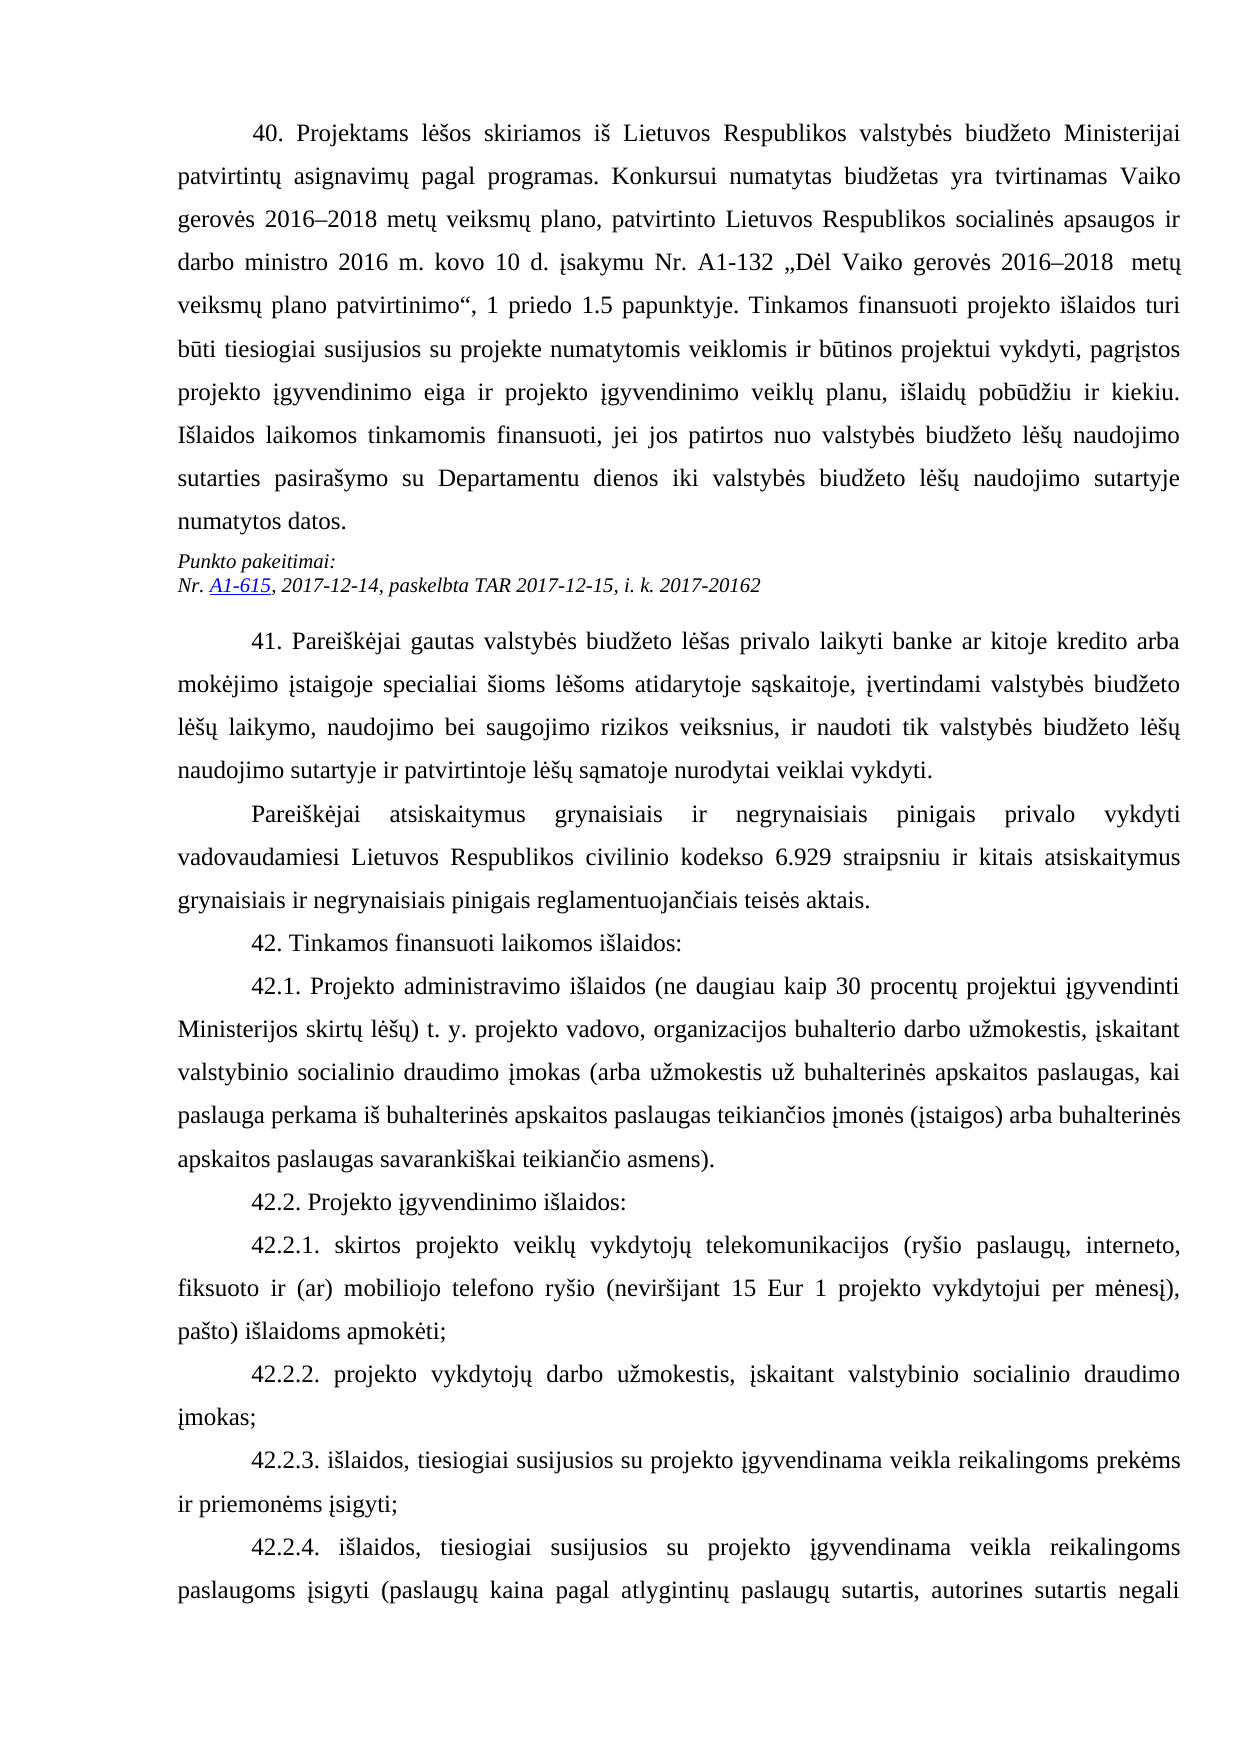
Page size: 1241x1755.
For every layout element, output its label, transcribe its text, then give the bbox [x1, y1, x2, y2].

text 42.2.2. projekto vykdytojų darbo užmokestis, įskaitant valstybinio socialinio draudimo įmokas; [177, 1359, 1181, 1431]
text 42.2. Projekto įgyvendinimo išlaidos: [177, 1187, 1181, 1216]
text 41. Pareiškėjai gautas valstybės biudžeto lėšas privalo laikyti banke ar kitoje kredito arba mokėjimo įstaigoje specialiai šioms lėšoms atidarytoje sąskaitoje, įvertindami valstybės biudžeto lėšų laikymo, naudojimo bei saugojimo rizikos veiksnius, ir naudoti tik valstybės biudžeto lėšų naudojimo sutartyje ir patvirtintoje lėšų sąmatoje nurodytai veiklai vykdyti. [177, 626, 1181, 784]
text Nr. A1-615, 2017-12-14, paskelbta TAR 2017-12-15, i. k. 2017-20162 [177, 573, 1181, 597]
text 42.2.3. išlaidos, tiesiogiai susijusios su projekto įgyvendinama veikla reikalingoms prekėms ir priemonėms įsigyti; [177, 1446, 1181, 1517]
text 42.1. Projekto administravimo išlaidos (ne daugiau kaip 30 procentų projektui įgyvendinti Ministerijos skirtų lėšų) t. y. projekto vadovo, organizacijos buhalterio darbo užmokestis, įskaitant valstybinio socialinio draudimo įmokas (arba užmokestis už buhalterinės apskaitos paslaugas, kai paslauga perkama iš buhalterinės apskaitos paslaugas teikiančios įmonės (įstaigos) arba buhalterinės apskaitos paslaugas savarankiškai teikiančio asmens). [177, 971, 1181, 1172]
text 42.2.1. skirtos projekto veiklų vykdytojų telekomunikacijos (ryšio paslaugų, interneto, fiksuoto ir (ar) mobiliojo telefono ryšio (neviršijant 15 Eur 1 projekto vykdytojui per mėnesį), pašto) išlaidoms apmokėti; [177, 1230, 1181, 1345]
text 42. Tinkamos finansuoti laikomos išlaidos: [177, 928, 1181, 957]
text 40. Projektams lėšos skiriamos iš Lietuvos Respublikos valstybės biudžeto Ministerijai patvirtintų asignavimų pagal programas. Konkursui numatytas biudžetas yra tvirtinamas Vaiko gerovės 2016–2018 metų veiksmų plano, patvirtinto Lietuvos Respublikos socialinės apsaugos ir darbo ministro 2016 m. kovo 10 d. įsakymu Nr. A1-132 „Dėl Vaiko gerovės 2016–2018 metų veiksmų plano patvirtinimo“, 1 priedo 1.5 papunktyje. Tinkamos finansuoti projekto išlaidos turi būti tiesiogiai susijusios su projekte numatytomis veiklomis ir būtinos projektui vykdyti, pagrįstos projekto įgyvendinimo eiga ir projekto įgyvendinimo veiklų planu, išlaidų pobūdžiu ir kiekiu. Išlaidos laikomos tinkamomis finansuoti, jei jos patirtos nuo valstybės biudžeto lėšų naudojimo sutarties pasirašymo su Departamentu dienos iki valstybės biudžeto lėšų naudojimo sutartyje numatytos datos. [177, 118, 1181, 535]
text Pareiškėjai atsiskaitymus grynaisiais ir negrynaisiais pinigais privalo vykdyti vadovaudamiesi Lietuvos Respublikos civilinio kodekso 6.929 straipsniu ir kitais atsiskaitymus grynaisiais ir negrynaisiais pinigais reglamentuojančiais teisės aktais. [177, 799, 1181, 914]
text 42.2.4. išlaidos, tiesiogiai susijusios su projekto įgyvendinama veikla reikalingoms paslaugoms įsigyti (paslaugų kaina pagal atlygintinų paslaugų sutartis, autorines sutartis negali [177, 1532, 1181, 1604]
text Punkto pakeitimai: [177, 549, 1181, 573]
